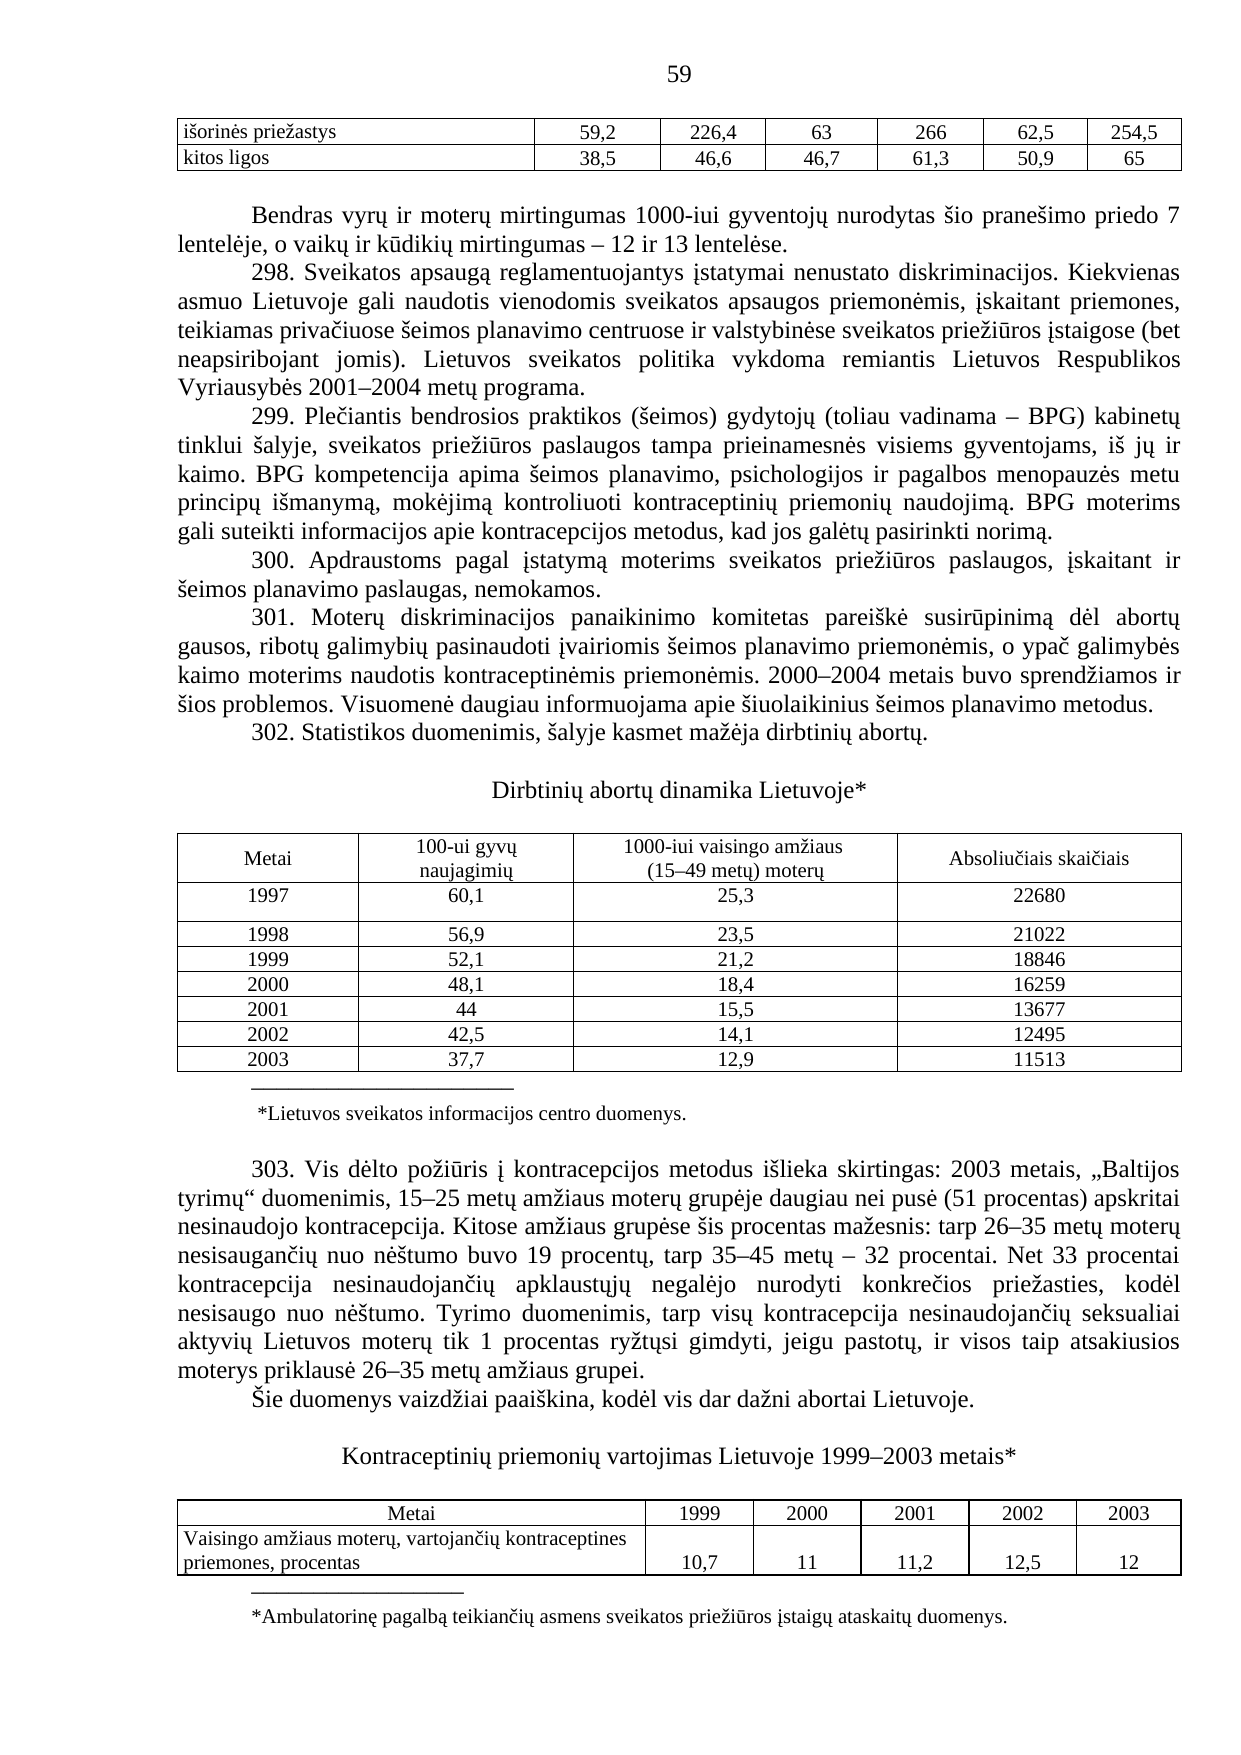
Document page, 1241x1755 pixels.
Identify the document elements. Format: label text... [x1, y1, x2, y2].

table_cell 42,5 [359, 1022, 573, 1046]
table_cell 1999 [178, 947, 358, 971]
table_cell 254,5 [1088, 119, 1181, 144]
table_cell 46,7 [766, 145, 877, 170]
text 298. Sveikatos apsaugą reglamentuojantys įstatymai nenustato diskriminacijos. Kiekvienas asmuo Lietuvoje gali naudotis vienodomis sveikatos apsaugos priemonėmis, įskaitant priemones, teikiamas privačiuose šeimos planavimo centruose ir valstybinėse sveikatos priežiūros įstaigose (bet neapsiribojant jomis). Lietuvos sveikatos politika vykdoma remiantis Lietuvos Respublikos Vyriausybės 2001–2004 metų programa. [177, 257, 1181, 401]
text 302. Statistikos duomenimis, šalyje kasmet mažėja dirbtinių abortų. [177, 717, 1181, 746]
text 301. Moterų diskriminacijos panaikinimo komitetas pareiškė susirūpinimą dėl abortų gausos, ribotų galimybių pasinaudoti įvairiomis šeimos planavimo priemonėmis, o ypač galimybės kaimo moterims naudotis kontraceptinėmis priemonėmis. 2000–2004 metais buvo sprendžiamos ir šios problemos. Visuomenė daugiau informuojama apie šiuolaikinius šeimos planavimo metodus. [177, 602, 1181, 717]
table_cell 2000 [178, 972, 358, 996]
table_cell 23,5 [574, 922, 897, 946]
table_header 1999 [646, 1501, 753, 1524]
text 303. Vis dėlto požiūris į kontracepcijos metodus išlieka skirtingas: 2003 metais, „Baltijos tyrimų“ duomenimis, 15–25 metų amžiaus moterų grupėje daugiau nei pusė (51 procentas) apskritai nesinaudojo kontracepcija. Kitose amžiaus grupėse šis procentas mažesnis: tarp 26–35 metų moterų nesisaugančių nuo nėštumo buvo 19 procentų, tarp 35–45 metų – 32 procentai. Net 33 procentai kontracepcija nesinaudojančių apklaustųjų negalėjo nurodyti konkrečios priežasties, kodėl nesisaugo nuo nėštumo. Tyrimo duomenimis, tarp visų kontracepcija nesinaudojančių seksualiai aktyvių Lietuvos moterų tik 1 procentas ryžtųsi gimdyti, jeigu pastotų, ir visos taip atsakiusios moterys priklausė 26–35 metų amžiaus grupei. [177, 1154, 1181, 1384]
table_cell 2003 [178, 1047, 358, 1071]
table_cell 11513 [898, 1047, 1181, 1071]
table_cell 21022 [898, 922, 1181, 946]
table_cell 18846 [898, 947, 1181, 971]
table_cell 11,2 [862, 1526, 968, 1574]
table_cell 14,1 [574, 1022, 897, 1046]
table_cell 50,9 [984, 145, 1087, 170]
table_cell 11 [754, 1526, 860, 1574]
text Kontraceptinių priemonių vartojimas Lietuvoje 1999–2003 metais* [177, 1441, 1181, 1470]
table_cell 48,1 [359, 972, 573, 996]
text ––––––––––––––––––––– [177, 1072, 1181, 1101]
table_cell 12,5 [970, 1526, 1076, 1574]
table_header 100-ui gyvų naujagimių [359, 834, 573, 882]
text 299. Plečiantis bendrosios praktikos (šeimos) gydytojų (toliau vadinama – BPG) kabinetų tinklui šalyje, sveikatos priežiūros paslaugos tampa prieinamesnės visiems gyventojams, iš jų ir kaimo. BPG kompetencija apima šeimos planavimo, psichologijos ir pagalbos menopauzės metu principų išmanymą, mokėjimą kontroliuoti kontraceptinių priemonių naudojimą. BPG moterims gali suteikti informacijos apie kontracepcijos metodus, kad jos galėtų pasirinkti norimą. [177, 401, 1181, 545]
text Šie duomenys vaizdžiai paaiškina, kodėl vis dar dažni abortai Lietuvoje. [177, 1384, 1181, 1413]
table_cell Vaisingo amžiaus moterų, vartojančių kontraceptines priemones, procentas [178, 1526, 645, 1574]
table_cell kitos ligos [178, 145, 534, 170]
table_header Absoliučiais skaičiais [898, 834, 1181, 882]
table_cell 59,2 [535, 119, 660, 144]
table_cell 38,5 [535, 145, 660, 170]
table_header 1000-iui vaisingo amžiaus (15–49 metų) moterų [574, 834, 897, 882]
table_header Metai [178, 834, 358, 882]
table_cell 52,1 [359, 947, 573, 971]
text ––––––––––––––––– [177, 1576, 1181, 1604]
table_cell 12,9 [574, 1047, 897, 1071]
table_cell 15,5 [574, 997, 897, 1021]
table_cell 63 [766, 119, 877, 144]
table_cell 2001 [178, 997, 358, 1021]
table_cell 16259 [898, 972, 1181, 996]
table_cell 60,1 [359, 883, 573, 921]
table_cell 12 [1077, 1526, 1180, 1574]
text *Lietuvos sveikatos informacijos centro duomenys. [183, 1101, 1181, 1125]
table_header 2003 [1077, 1501, 1180, 1524]
table_cell 61,3 [878, 145, 983, 170]
text Bendras vyrų ir moterų mirtingumas 1000-iui gyventojų nurodytas šio pranešimo priedo 7 lentelėje, o vaikų ir kūdikių mirtingumas – 12 ir 13 lentelėse. [177, 200, 1181, 257]
table_cell 266 [878, 119, 983, 144]
table_header 2000 [754, 1501, 860, 1524]
table_header 2002 [970, 1501, 1076, 1524]
table_cell 62,5 [984, 119, 1087, 144]
text *Ambulatorinę pagalbą teikiančių asmens sveikatos priežiūros įstaigų ataskaitų duomenys. [177, 1604, 1181, 1628]
table_cell išorinės priežastys [178, 119, 534, 144]
table_cell 22680 [898, 883, 1181, 921]
table_cell 44 [359, 997, 573, 1021]
table_cell 65 [1088, 145, 1181, 170]
table_cell 25,3 [574, 883, 897, 921]
table_cell 56,9 [359, 922, 573, 946]
table_header 2001 [862, 1501, 968, 1524]
table_cell 226,4 [661, 119, 765, 144]
table_cell 18,4 [574, 972, 897, 996]
table_cell 13677 [898, 997, 1181, 1021]
table_cell 46,6 [661, 145, 765, 170]
table_cell 21,2 [574, 947, 897, 971]
table_cell 1998 [178, 922, 358, 946]
text Dirbtinių abortų dinamika Lietuvoje* [177, 775, 1181, 804]
table_header Metai [178, 1501, 645, 1524]
table_cell 2002 [178, 1022, 358, 1046]
table_cell 10,7 [646, 1526, 753, 1574]
table_cell 1997 [178, 883, 358, 921]
table_cell 12495 [898, 1022, 1181, 1046]
table_cell 37,7 [359, 1047, 573, 1071]
text 300. Apdraustoms pagal įstatymą moterims sveikatos priežiūros paslaugos, įskaitant ir šeimos planavimo paslaugas, nemokamos. [177, 545, 1181, 602]
